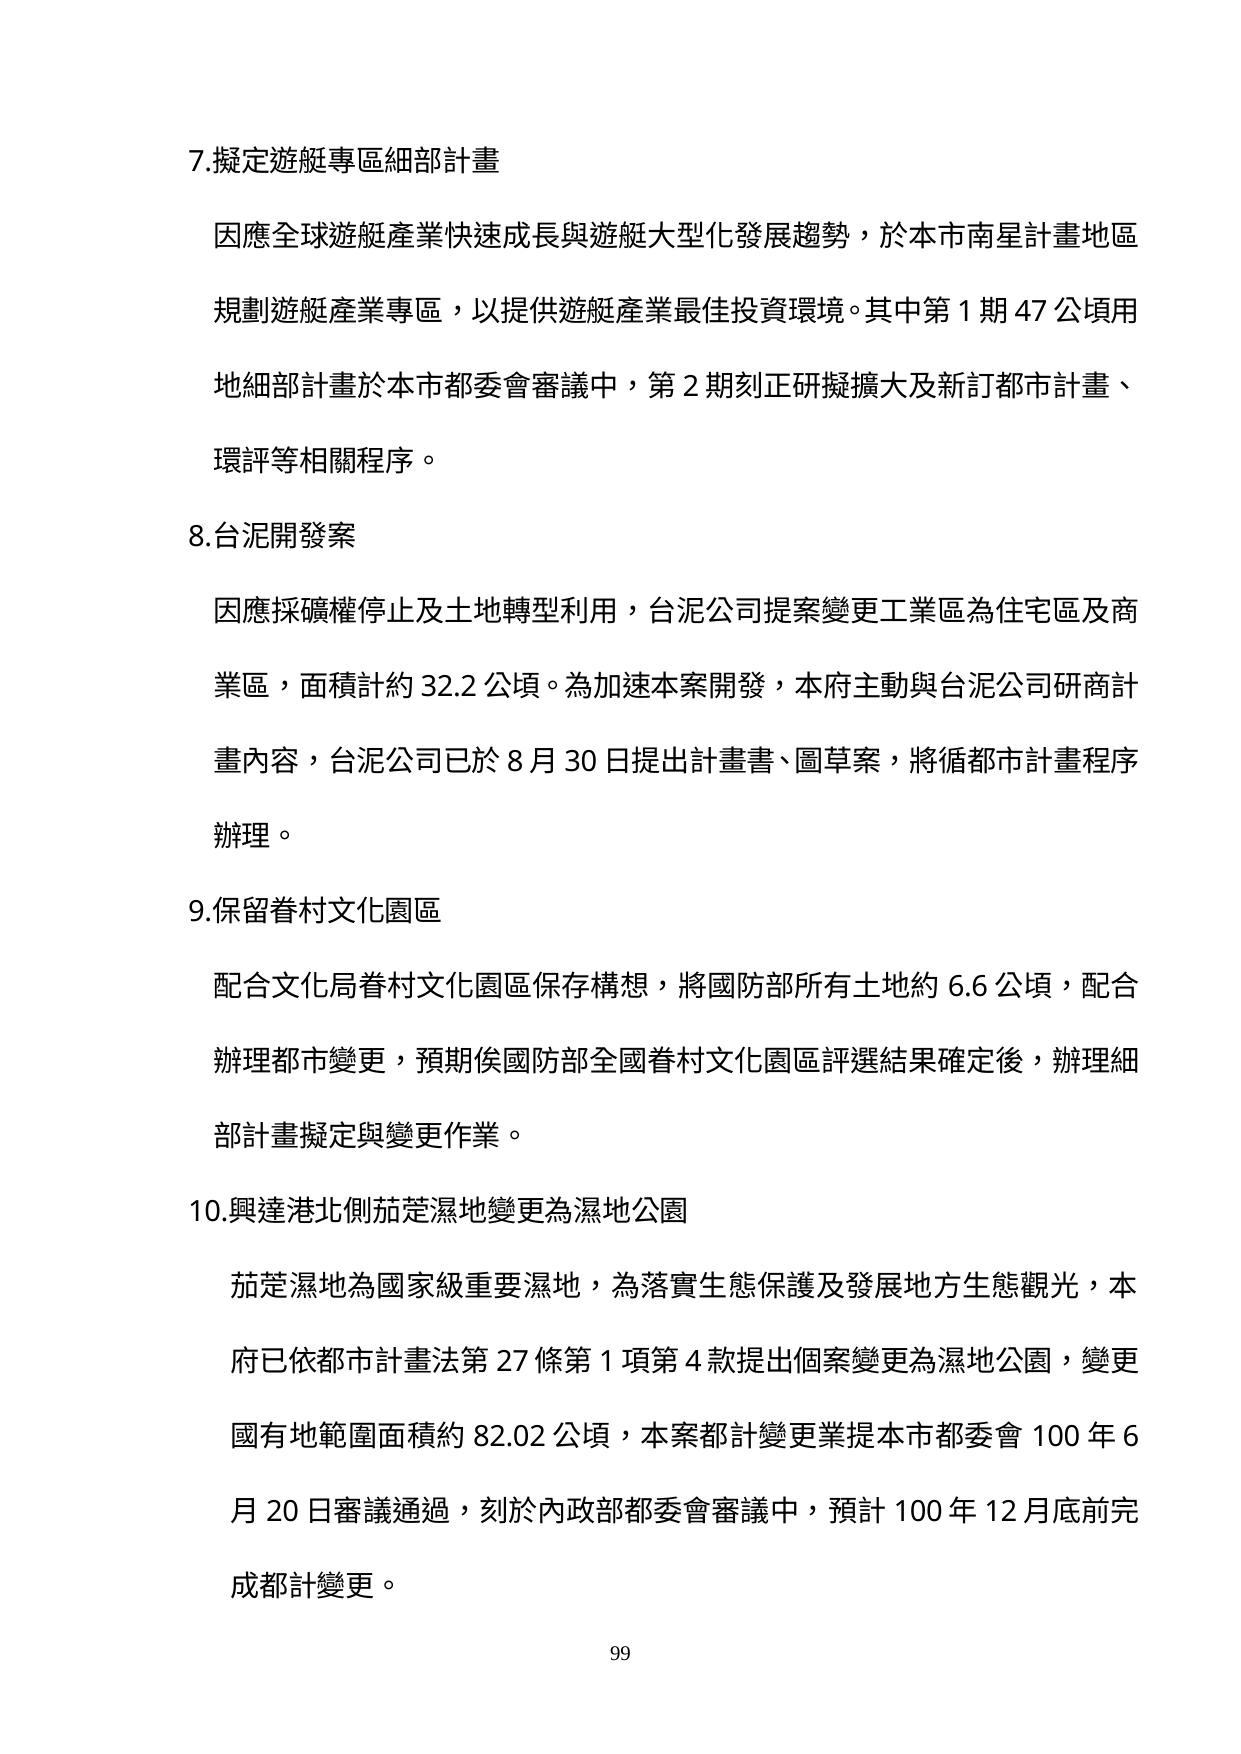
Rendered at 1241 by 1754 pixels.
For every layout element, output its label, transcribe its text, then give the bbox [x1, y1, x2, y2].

text 7.擬定遊艇專區細部計畫 [188, 121, 1140, 196]
text 茄萣濕地為國家級重要濕地，為落實生態保護及發展地方生態觀光，本府已依都市計畫法第27條第1項第4款提出個案變更為濕地公園，變更國有地範圍面積約82.02公頃，本案都計變更業提本市都委會100年6月20日審議通過，刻於內政部都委會審議中，預計100年12月底前完成都計變更。 [230, 1246, 1140, 1621]
text 10.興達港北側茄萣濕地變更為濕地公園 [188, 1171, 1140, 1246]
text 因應全球遊艇產業快速成長與遊艇大型化發展趨勢，於本市南星計畫地區規劃遊艇產業專區，以提供遊艇產業最佳投資環境。其中第1期47公頃用地細部計畫於本市都委會審議中，第2期刻正研擬擴大及新訂都市計畫、環評等相關程序。 [213, 196, 1140, 496]
text 8.台泥開發案 [188, 496, 1140, 571]
text 9.保留眷村文化園區 [188, 871, 1140, 946]
text 因應採礦權停止及土地轉型利用，台泥公司提案變更工業區為住宅區及商業區，面積計約32.2公頃。為加速本案開發，本府主動與台泥公司研商計畫內容，台泥公司已於8月30日提出計畫書、圖草案，將循都市計畫程序辦理。 [213, 571, 1140, 871]
text 配合文化局眷村文化園區保存構想，將國防部所有土地約6.6公頃，配合辦理都市變更，預期俟國防部全國眷村文化園區評選結果確定後，辦理細部計畫擬定與變更作業。 [213, 946, 1140, 1171]
